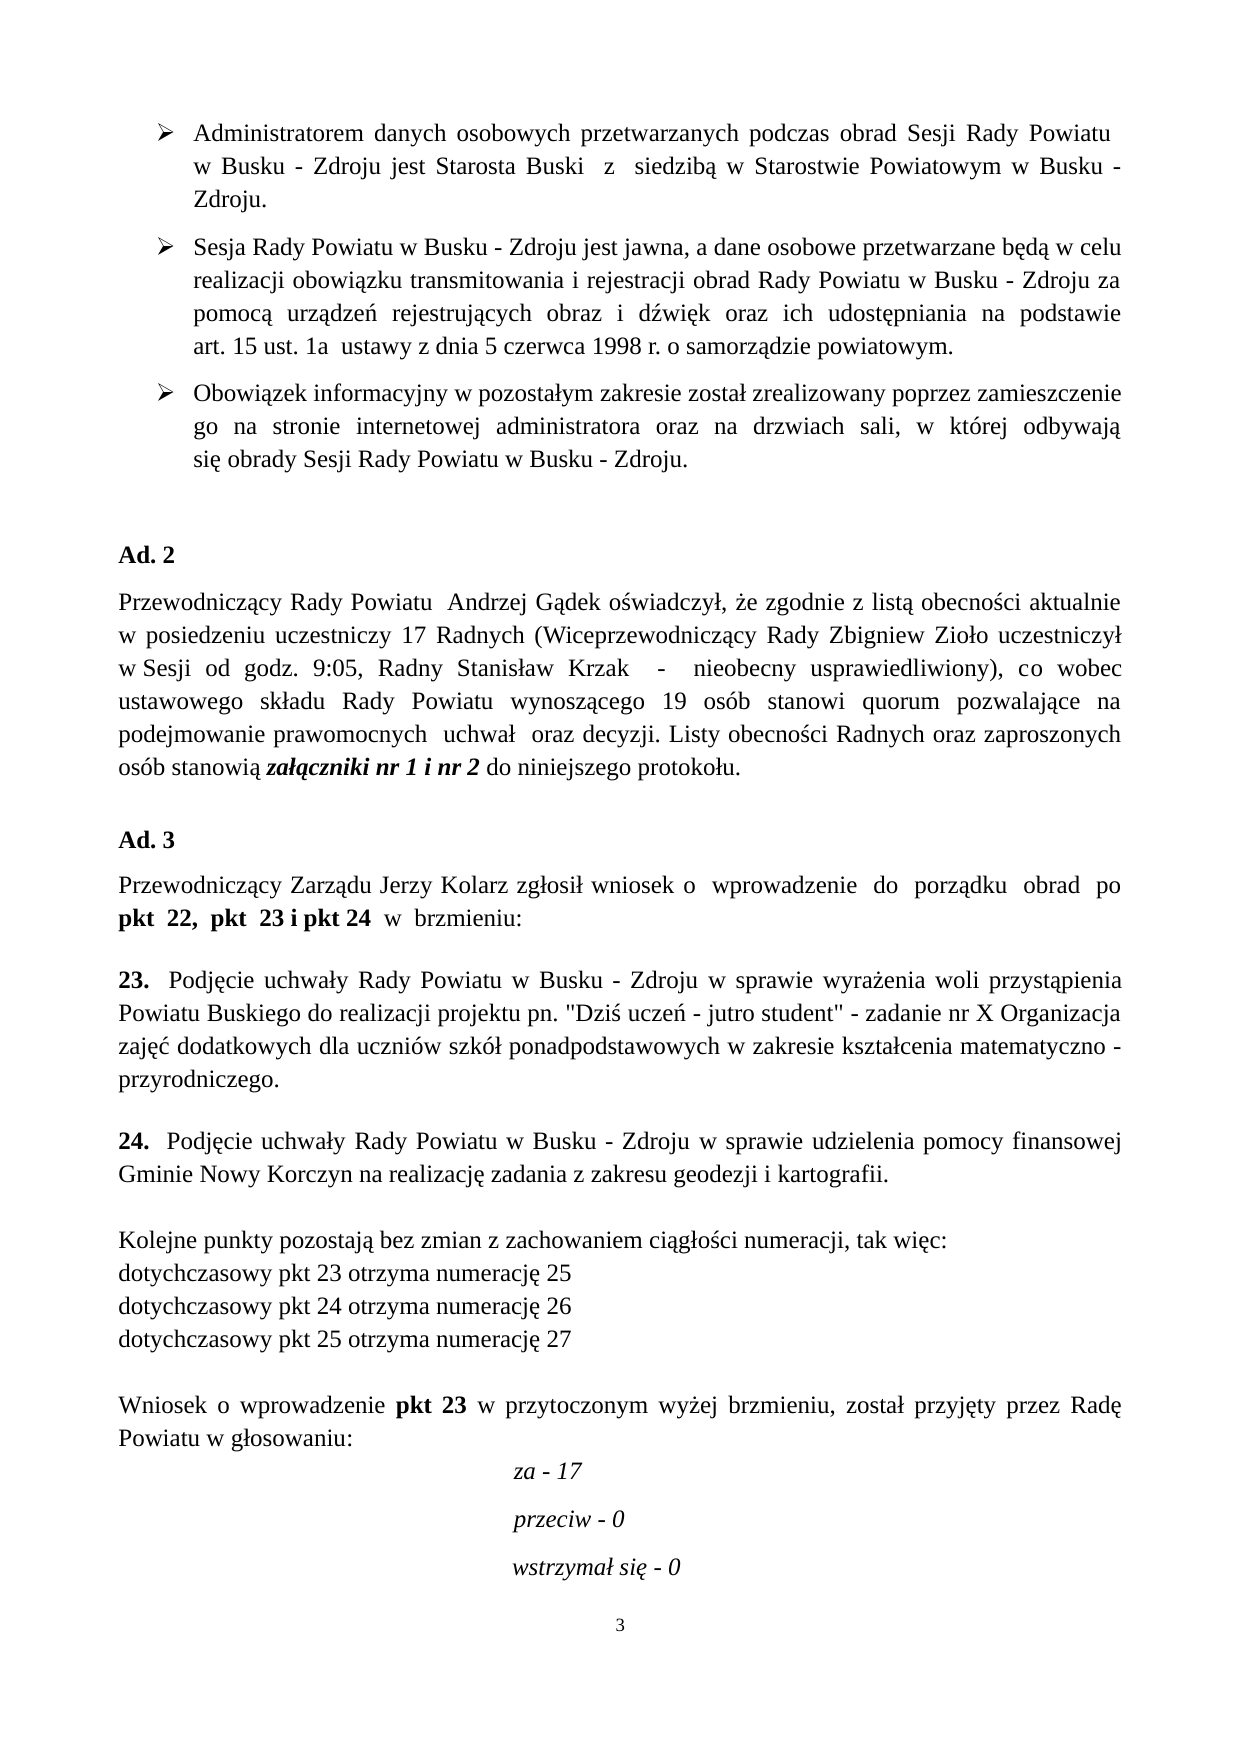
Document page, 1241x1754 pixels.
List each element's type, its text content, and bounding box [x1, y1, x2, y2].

text wstrzymał się - 0 [118, 1552, 1122, 1580]
text dotychczasowy pkt 24 otrzyma numerację 26 [118, 1291, 1122, 1320]
text Przewodniczący Zarządu Jerzy Kolarz zgłosił wniosek o wprowadzenie do porządku obrad po pkt 22, pkt 23 i pkt 24 w brzmieniu: [118, 871, 1122, 932]
list za - 17 [513, 1456, 1122, 1485]
subtitle Ad. 3 [118, 825, 1122, 854]
text Kolejne punkty pozostają bez zmian z zachowaniem ciągłości numeracji, tak więc: [118, 1225, 1122, 1254]
text 23. Podjęcie uchwały Rady Powiatu w Busku - Zdroju w sprawie wyrażenia woli przystąpienia Powiatu Buskiego do realizacji projektu pn. "Dziś uczeń - jutro student" - zadanie nr X Organizacja zajęć dodatkowych dla uczniów szkół ponadpodstawowych w zakresie kształcenia matematyczno - przyrodniczego. [118, 965, 1122, 1093]
text dotychczasowy pkt 25 otrzyma numerację 27 [118, 1324, 1122, 1353]
text 24. Podjęcie uchwały Rady Powiatu w Busku - Zdroju w sprawie udzielenia pomocy finansowej Gminie Nowy Korczyn na realizację zadania z zakresu geodezji i kartografii. [118, 1126, 1122, 1188]
text Ad. 2 [118, 540, 1122, 568]
text Przewodniczący Rady Powiatu Andrzej Gądek oświadczył, że zgodnie z listą obecności aktualnie w posiedzeniu uczestniczy 17 Radnych (Wiceprzewodniczący Rady Zbigniew Zioło uczestniczył w Sesji od godz. 9:05, Radny Stanisław Krzak - nieobecny usprawiedliwiony), co wobec ustawowego składu Rady Powiatu wynoszącego 19 osób stanowi quorum pozwalające na podejmowanie prawomocnych uchwał oraz decyzji. Listy obecności Radnych oraz zaproszonych osób stanowią załączniki nr 1 i nr 2 do niniejszego protokołu. [118, 587, 1122, 781]
list Sesja Rady Powiatu w Busku - Zdroju jest jawna, a dane osobowe przetwarzane będą w celu realizacji obowiązku transmitowania i rejestracji obrad Rady Powiatu w Busku - Zdroju za pomocą urządzeń rejestrujących obraz i dźwięk oraz ich udostępniania na podstawie art. 15 ust. 1a ustawy z dnia 5 czerwca 1998 r. o samorządzie powiatowym. [156, 232, 1122, 359]
text Wniosek o wprowadzenie pkt 23 w przytoczonym wyżej brzmieniu, został przyjęty przez Radę Powiatu w głosowaniu: [118, 1390, 1122, 1452]
list przeciw - 0 [513, 1504, 1122, 1533]
text dotychczasowy pkt 23 otrzyma numerację 25 [118, 1258, 1122, 1287]
list Obowiązek informacyjny w pozostałym zakresie został zrealizowany poprzez zamieszczenie go na stronie internetowej administratora oraz na drzwiach sali, w której odbywają się obrady Sesji Rady Powiatu w Busku - Zdroju. [156, 378, 1122, 473]
list Administratorem danych osobowych przetwarzanych podczas obrad Sesji Rady Powiatu w Busku - Zdroju jest Starosta Buski z siedzibą w Starostwie Powiatowym w Busku - Zdroju. [156, 118, 1122, 213]
